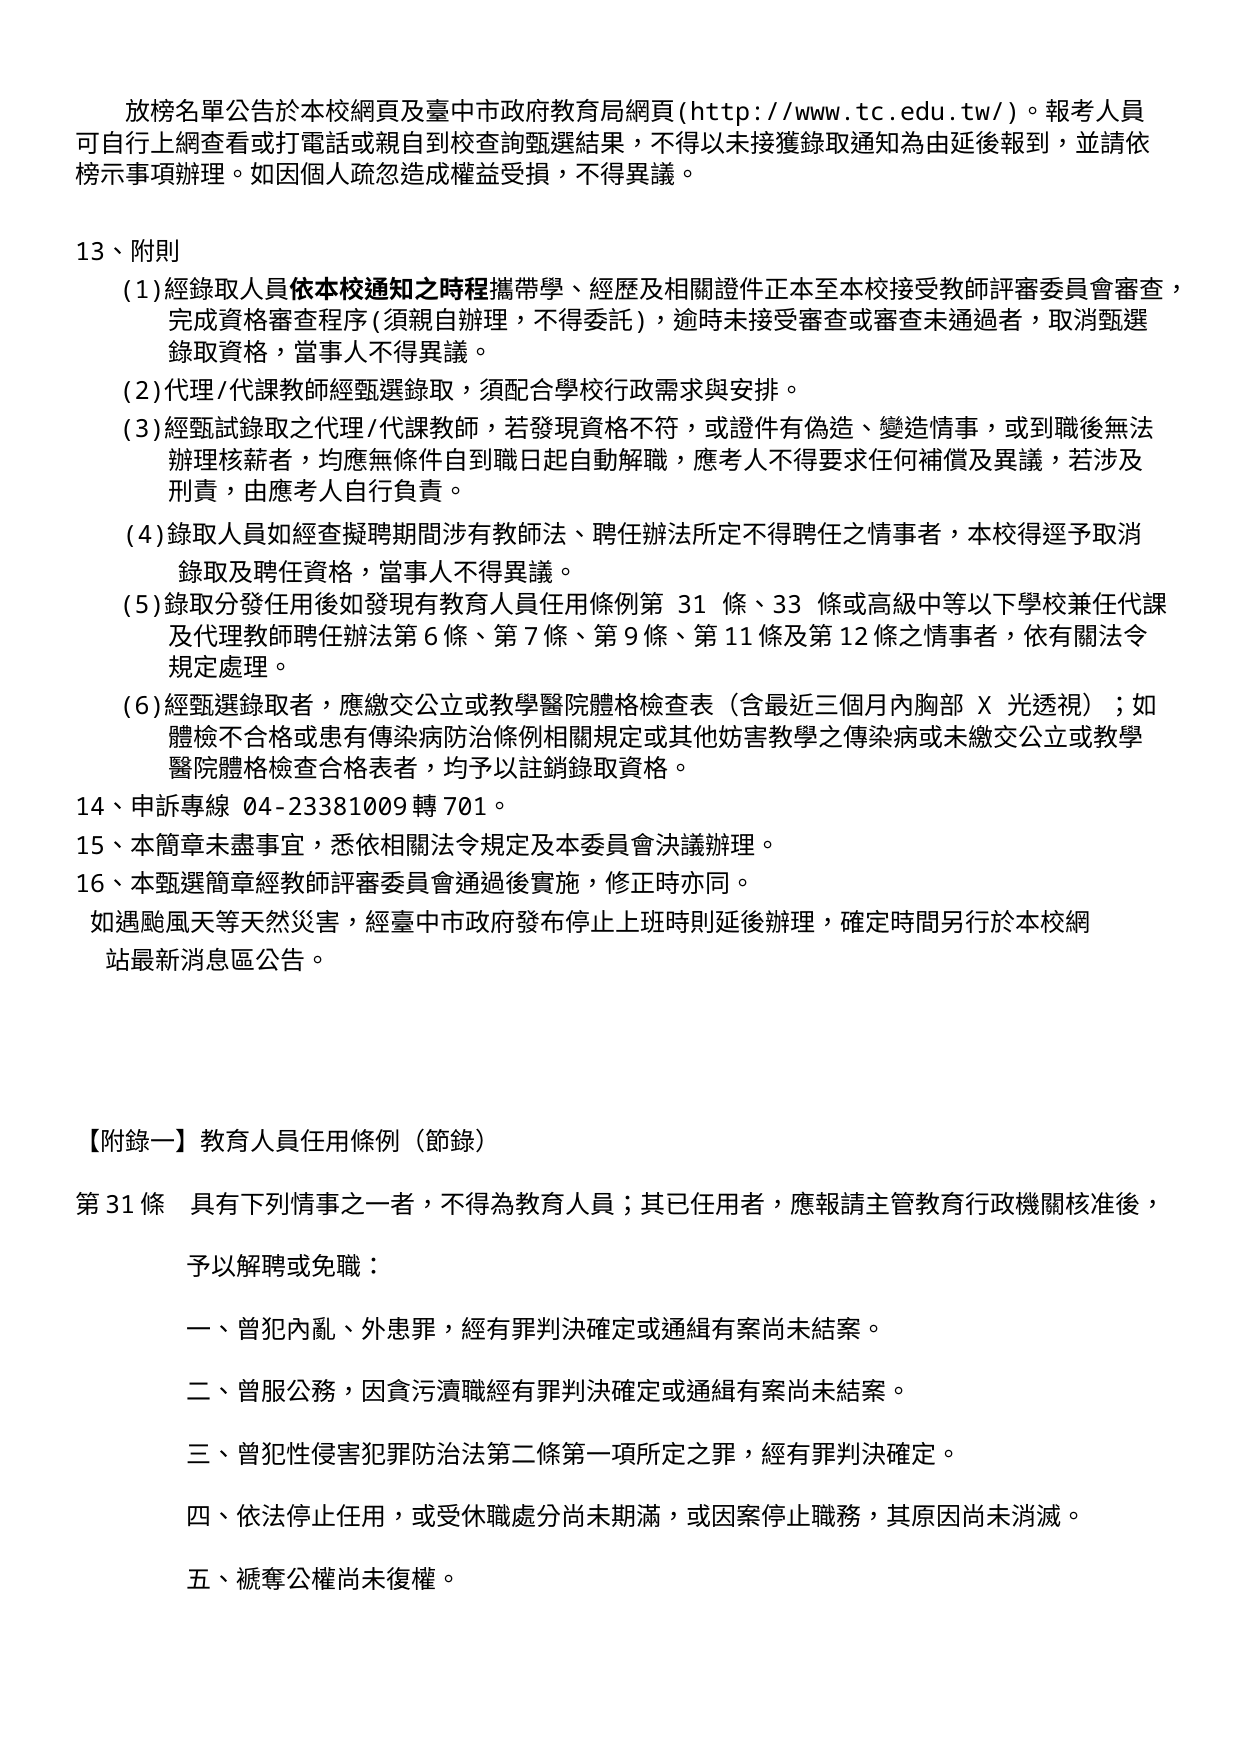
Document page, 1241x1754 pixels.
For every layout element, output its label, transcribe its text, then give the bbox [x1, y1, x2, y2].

list 錄取人員如經查擬聘期間涉有教師法、聘任辦法所定不得聘任之情事者，本校得逕予取消錄取及聘任資格，當事人不得異議。 [122, 514, 1165, 589]
text 二、曾服公務，因貪污瀆職經有罪判決確定或通緝有案尚未結案。 [75, 1348, 1165, 1411]
list 申訴專線 04-23381009轉701。 [75, 791, 1168, 822]
text 五、褫奪公權尚未復權。 [75, 1536, 1165, 1598]
text 如遇颱風天等天然災害，經臺中市政府發布停止上班時則延後辦理，確定時間另行於本校網 [75, 906, 1168, 937]
list 本簡章未盡事宜，悉依相關法令規定及本委員會決議辦理。 [75, 829, 1168, 860]
list 放榜名單公告於本校網頁及臺中市政府教育局網頁(http://www.tc.edu.tw/)。報考人員可自行上網查看或打電話或親自到校查詢甄選結果，不得以未接獲錄取通知為由延後報到，並請依榜示事項辦理。如因個人疏忽造成權益受損，不得異議。 [75, 96, 1168, 189]
text 四、依法停止任用，或受休職處分尚未期滿，或因案停止職務，其原因尚未消滅。 [75, 1473, 1165, 1536]
list 錄取分發任用後如發現有教育人員任用條例第 31 條、33 條或高級中等以下學校兼任代課及代理教師聘任辦法第6條、第7條、第9條、第11條及第12條之情事者，依有關法令規定處理。 [119, 589, 1168, 683]
list 附則 [75, 235, 1168, 266]
text 三、曾犯性侵害犯罪防治法第二條第一項所定之罪，經有罪判決確定。 [75, 1411, 1165, 1473]
text 一、曾犯內亂、外患罪，經有罪判決確定或通緝有案尚未結案。 [75, 1286, 1165, 1348]
text 站最新消息區公告。 [75, 944, 1168, 976]
text 第31條 具有下列情事之一者，不得為教育人員；其已任用者，應報請主管教育行政機關核准後，予以解聘或免職： [75, 1161, 1165, 1286]
list 經錄取人員依本校通知之時程攜帶學、經歷及相關證件正本至本校接受教師評審委員會審查，完成資格審查程序(須親自辦理，不得委託)，逾時未接受審查或審查未通過者，取消甄選錄取資格，當事人不得異議。 [119, 273, 1168, 367]
list 經甄試錄取之代理/代課教師，若發現資格不符，或證件有偽造、變造情事，或到職後無法辦理核薪者，均應無條件自到職日起自動解職，應考人不得要求任何補償及異議，若涉及刑責，由應考人自行負責。 [119, 413, 1168, 507]
text 【附錄一】教育人員任用條例（節錄） [75, 1098, 1165, 1161]
list 代理/代課教師經甄選錄取，須配合學校行政需求與安排。 [119, 374, 1168, 406]
list 本甄選簡章經教師評審委員會通過後實施，修正時亦同。 [75, 868, 1168, 899]
list 經甄選錄取者，應繳交公立或教學醫院體格檢查表（含最近三個月內胸部 X 光透視）；如體檢不合格或患有傳染病防治條例相關規定或其他妨害教學之傳染病或未繳交公立或教學醫院體格檢查合格表者，均予以註銷錄取資格。 [119, 690, 1168, 783]
